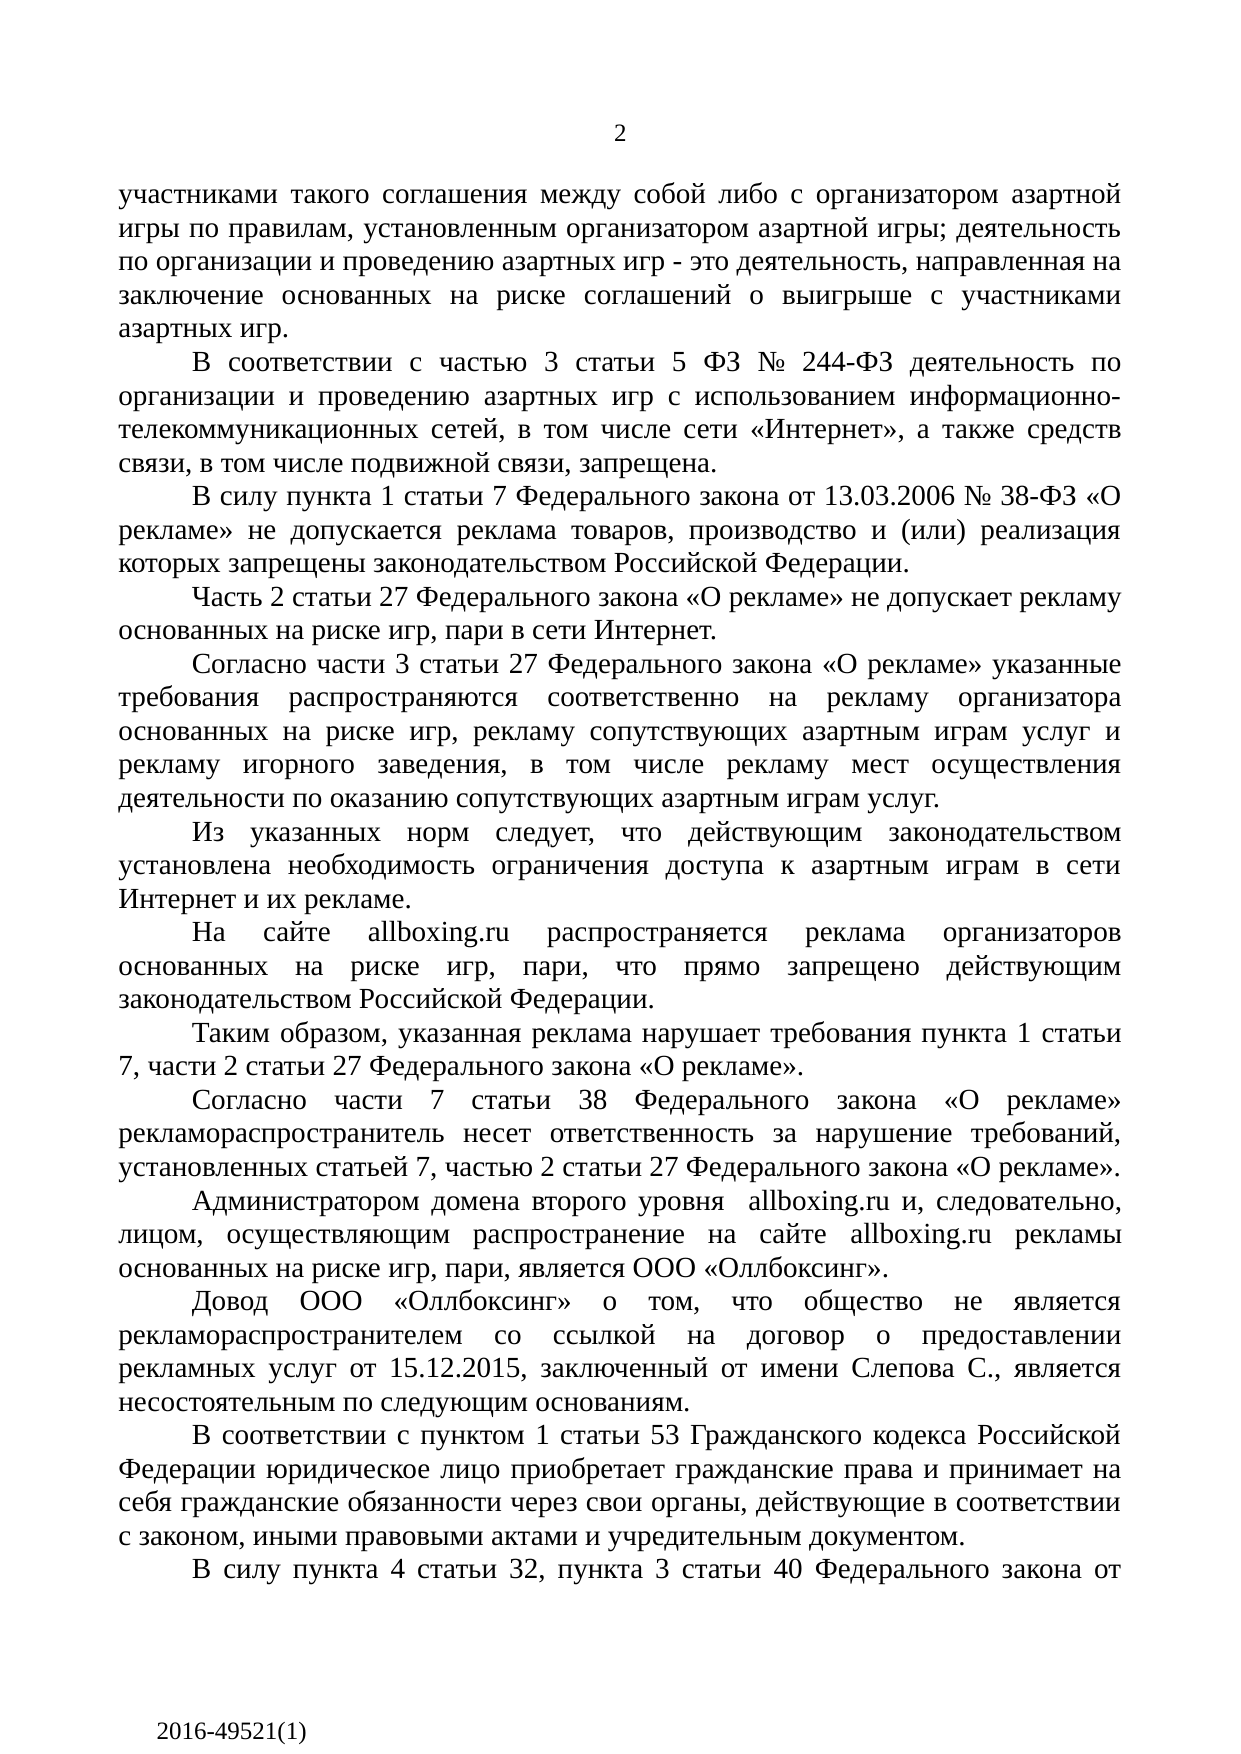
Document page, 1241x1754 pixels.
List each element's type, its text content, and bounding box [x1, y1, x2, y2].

text Довод ООО «Оллбоксинг» о том, что общество не является рекламораспространителем со ссылкой на договор о предоставлении рекламных услуг от 15.12.2015, заключенный от имени Слепова С., является несостоятельным по следующим основаниям. [118, 1283, 1122, 1417]
text В силу пункта 1 статьи 7 Федерального закона от 13.03.2006 № 38-ФЗ «О рекламе» не допускается реклама товаров, производство и (или) реализация которых запрещены законодательством Российской Федерации. [118, 478, 1122, 579]
text В соответствии с пунктом 1 статьи 53 Гражданского кодекса Российской Федерации юридическое лицо приобретает гражданские права и принимает на себя гражданские обязанности через свои органы, действующие в соответствии с законом, иными правовыми актами и учредительным документом. [118, 1417, 1122, 1552]
text На сайте allboxing.ru распространяется реклама организаторов основанных на риске игр, пари, что прямо запрещено действующим законодательством Российской Федерации. [118, 914, 1122, 1015]
text Согласно части 3 статьи 27 Федерального закона «О рекламе» указанные требования распространяются соответственно на рекламу организатора основанных на риске игр, рекламу сопутствующих азартным играм услуг и рекламу игорного заведения, в том числе рекламу мест осуществления деятельности по оказанию сопутствующих азартным играм услуг. [118, 646, 1122, 814]
text Администратором домена второго уровня allboxing.ru и, следовательно, лицом, осуществляющим распространение на сайте allboxing.ru рекламы основанных на риске игр, пари, является ООО «Оллбоксинг». [118, 1183, 1122, 1283]
text Из указанных норм следует, что действующим законодательством установлена необходимость ограничения доступа к азартным играм в сети Интернет и их рекламе. [118, 814, 1122, 914]
text Таким образом, указанная реклама нарушает требования пункта 1 статьи 7, части 2 статьи 27 Федерального закона «О рекламе». [118, 1015, 1122, 1082]
text участниками такого соглашения между собой либо с организатором азартной игры по правилам, установленным организатором азартной игры; деятельность по организации и проведению азартных игр - это деятельность, направленная на заключение основанных на риске соглашений о выигрыше с участниками азартных игр. [118, 176, 1122, 344]
text Согласно части 7 статьи 38 Федерального закона «О рекламе» рекламораспространитель несет ответственность за нарушение требований, установленных статьей 7, частью 2 статьи 27 Федерального закона «О рекламе». [118, 1082, 1122, 1183]
text В силу пункта 4 статьи 32, пункта 3 статьи 40 Федерального закона от [118, 1552, 1122, 1585]
text Часть 2 статьи 27 Федерального закона «О рекламе» не допускает рекламу основанных на риске игр, пари в сети Интернет. [118, 579, 1122, 646]
text В соответствии с частью 3 статьи 5 ФЗ № 244-ФЗ деятельность по организации и проведению азартных игр с использованием информационно-телекоммуникационных сетей, в том числе сети «Интернет», а также средств связи, в том числе подвижной связи, запрещена. [118, 344, 1122, 478]
